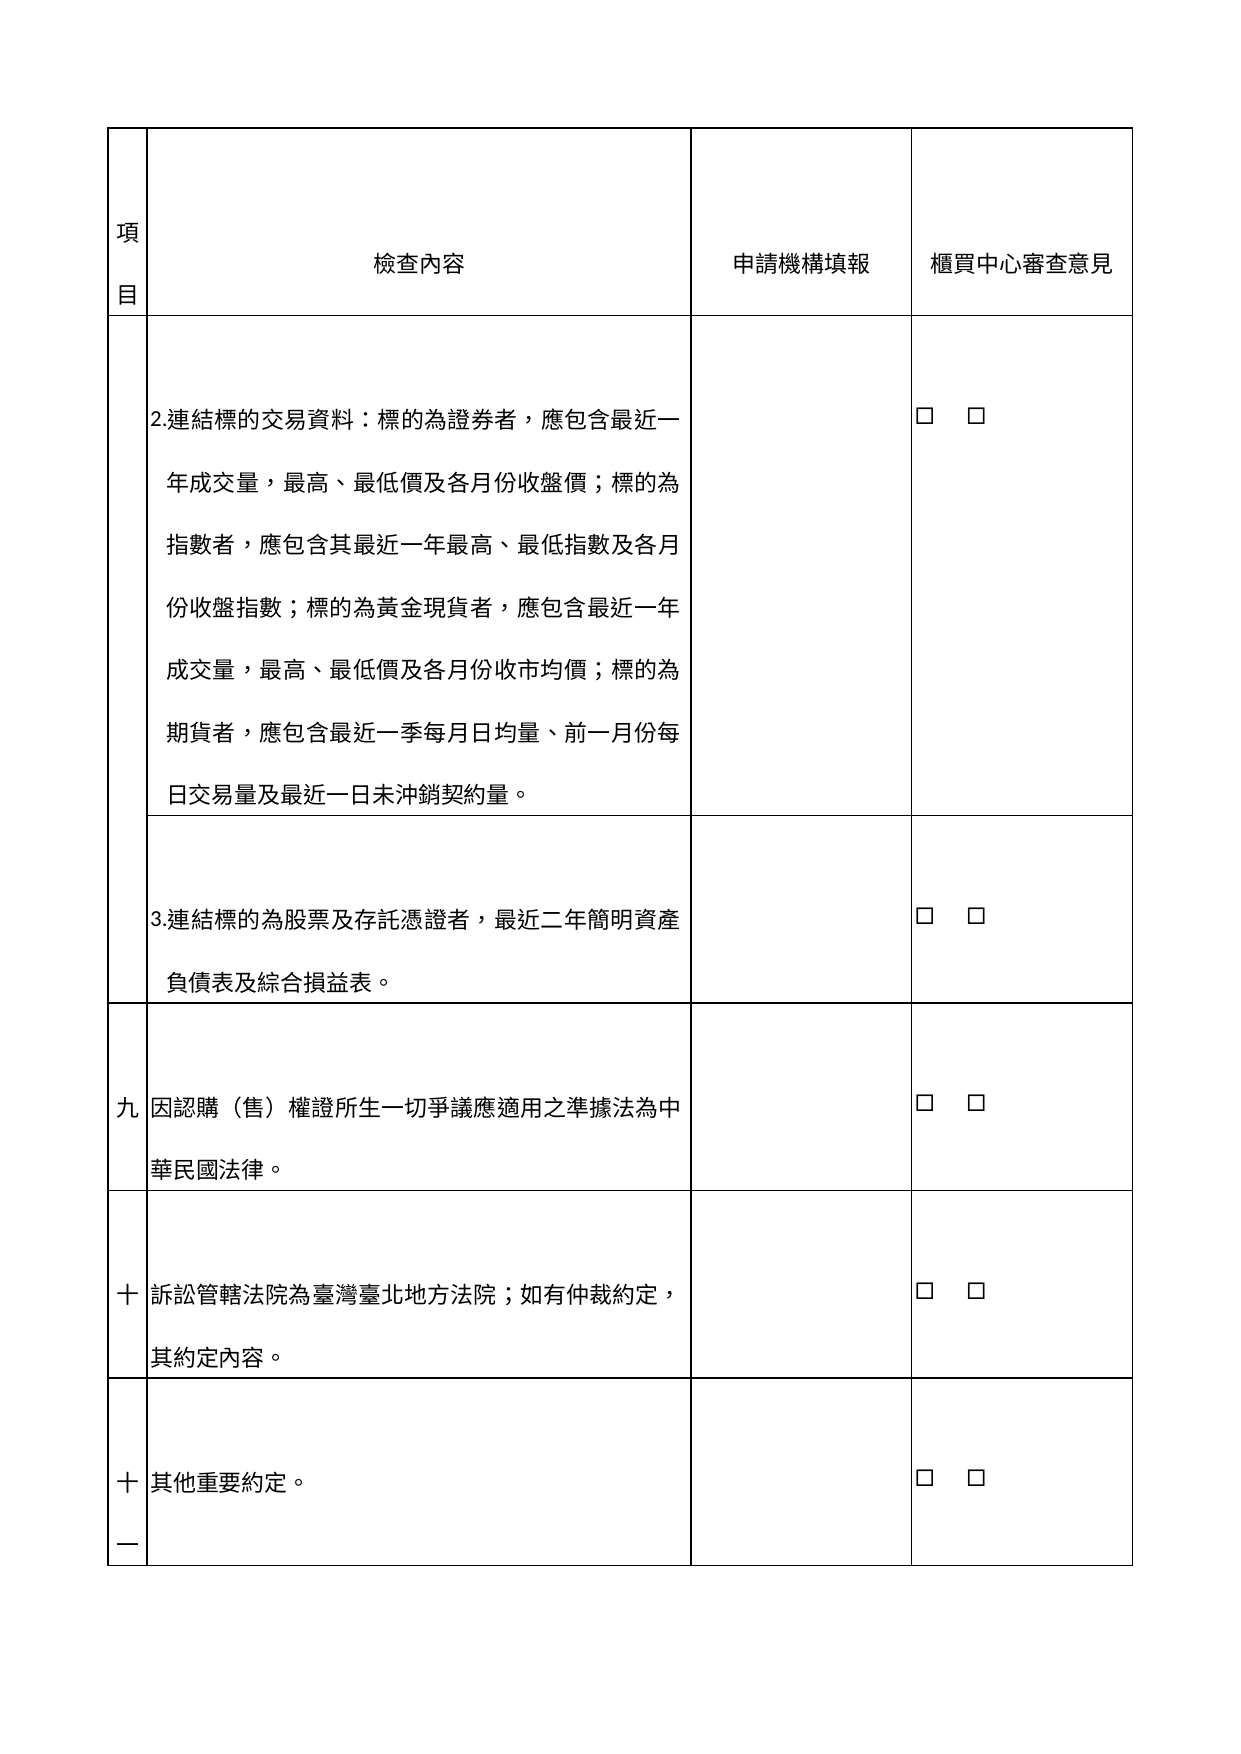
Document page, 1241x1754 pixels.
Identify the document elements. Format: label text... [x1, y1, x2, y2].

table_cell [692, 1004, 911, 1189]
table_header 櫃買中心審查意見 [912, 129, 1132, 314]
table_cell 其他重要約定。 [148, 1379, 690, 1564]
table_cell 因認購（售）權證所生一切爭議應適用之準據法為中華民國法律。 [148, 1004, 690, 1189]
table_cell 十 [109, 1191, 146, 1377]
table_cell [109, 316, 146, 1002]
table_cell [692, 1191, 911, 1377]
table_cell   [912, 316, 1132, 814]
table_cell 3.連結標的為股票及存託憑證者，最近二年簡明資產負債表及綜合損益表。 [148, 816, 690, 1002]
table_cell   [912, 1379, 1132, 1564]
table_cell [692, 316, 911, 814]
table_cell 十 一 [109, 1379, 146, 1564]
table_header 檢查內容 [148, 129, 690, 314]
table_cell [692, 816, 911, 1002]
table_cell 九 [109, 1004, 146, 1189]
table_cell 2.連結標的交易資料：標的為證券者，應包含最近一年成交量，最高、最低價及各月份收盤價；標的為指數者，應包含其最近一年最高、最低指數及各月份收盤指數；標的為黃金現貨者，應包含最近一年成交量，最高、最低價及各月份收市均價；標的為期貨者，應包含最近一季每月日均量、前一月份每日交易量及最近一日未沖銷契約量。 [148, 316, 690, 814]
table_cell   [912, 1004, 1132, 1189]
table_cell   [912, 1191, 1132, 1377]
table_cell [692, 1379, 911, 1564]
table_cell 訴訟管轄法院為臺灣臺北地方法院；如有仲裁約定，其約定內容。 [148, 1191, 690, 1377]
table_header 申請機構填報 [692, 129, 911, 314]
table_cell   [912, 816, 1132, 1002]
table_header 項目 [109, 129, 146, 314]
